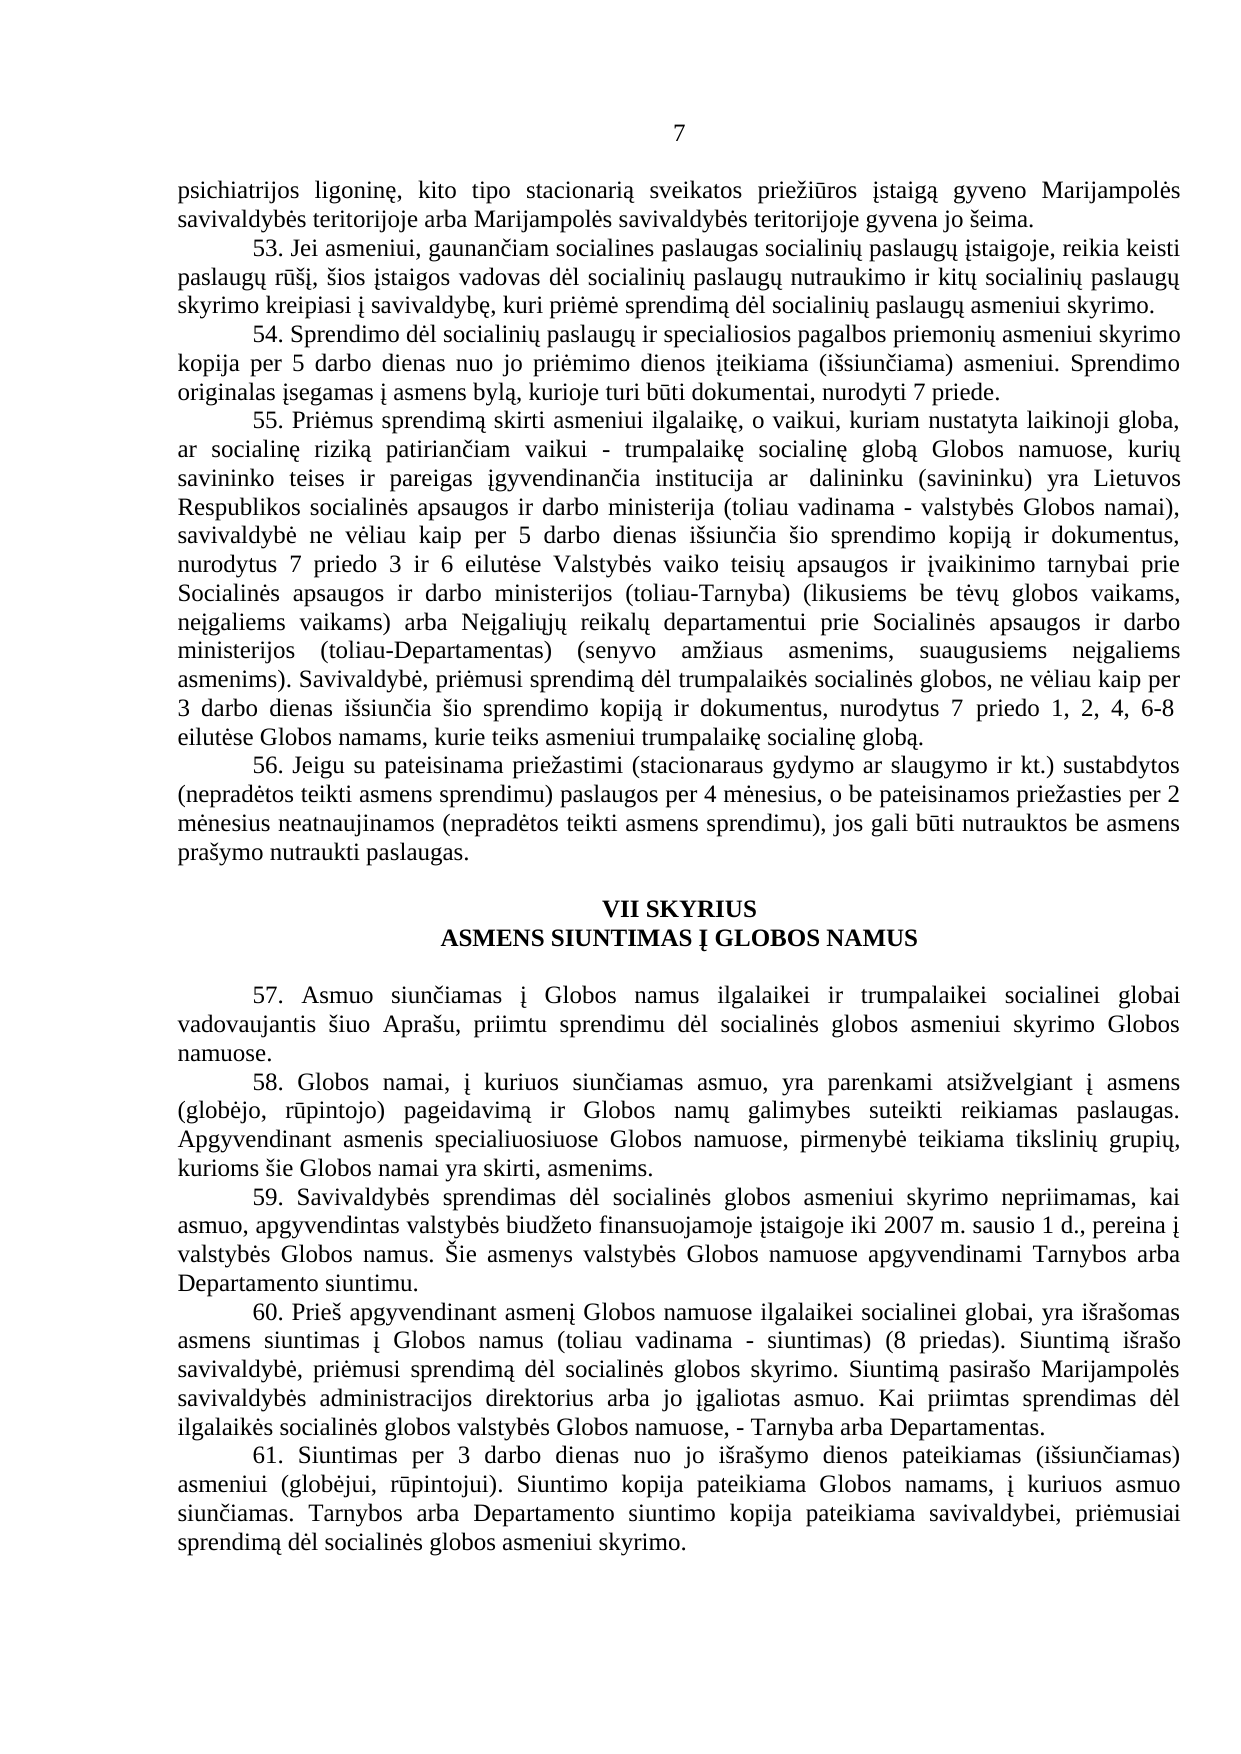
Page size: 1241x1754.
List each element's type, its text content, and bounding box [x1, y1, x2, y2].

text 56. Jeigu su pateisinama priežastimi (stacionaraus gydymo ar slaugymo ir kt.) sustabdytos (nepradėtos teikti asmens sprendimu) paslaugos per 4 mėnesius, o be pateisinamos priežasties per 2 mėnesius neatnaujinamos (nepradėtos teikti asmens sprendimu), jos gali būti nutrauktos be asmens prašymo nutraukti paslaugas. [177, 751, 1181, 866]
text 61. Siuntimas per 3 darbo dienas nuo jo išrašymo dienos pateikiamas (išsiunčiamas) asmeniui (globėjui, rūpintojui). Siuntimo kopija pateikiama Globos namams, į kuriuos asmuo siunčiamas. Tarnybos arba Departamento siuntimo kopija pateikiama savivaldybei, priėmusiai sprendimą dėl socialinės globos asmeniui skyrimo. [177, 1441, 1181, 1556]
text psichiatrijos ligoninę, kito tipo stacionarią sveikatos priežiūros įstaigą gyveno Marijampolės savivaldybės teritorijoje arba Marijampolės savivaldybės teritorijoje gyvena jo šeima. [177, 176, 1181, 233]
text 53. Jei asmeniui, gaunančiam socialines paslaugas socialinių paslaugų įstaigoje, reikia keisti paslaugų rūšį, šios įstaigos vadovas dėl socialinių paslaugų nutraukimo ir kitų socialinių paslaugų skyrimo kreipiasi į savivaldybę, kuri priėmė sprendimą dėl socialinių paslaugų asmeniui skyrimo. [177, 233, 1181, 319]
text 59. Savivaldybės sprendimas dėl socialinės globos asmeniui skyrimo nepriimamas, kai asmuo, apgyvendintas valstybės biudžeto finansuojamoje įstaigoje iki 2007 m. sausio 1 d., pereina į valstybės Globos namus. Šie asmenys valstybės Globos namuose apgyvendinami Tarnybos arba Departamento siuntimu. [177, 1182, 1181, 1297]
text 54. Sprendimo dėl socialinių paslaugų ir specialiosios pagalbos priemonių asmeniui skyrimo kopija per 5 darbo dienas nuo jo priėmimo dienos įteikiama (išsiunčiama) asmeniui. Sprendimo originalas įsegamas į asmens bylą, kurioje turi būti dokumentai, nurodyti 7 priede. [177, 319, 1181, 406]
text ASMENS SIUNTIMAS Į GLOBOS NAMUS [177, 923, 1181, 952]
text 57. Asmuo siunčiamas į Globos namus ilgalaikei ir trumpalaikei socialinei globai vadovaujantis šiuo Aprašu, priimtu sprendimu dėl socialinės globos asmeniui skyrimo Globos namuose. [177, 981, 1181, 1067]
text 55. Priėmus sprendimą skirti asmeniui ilgalaikę, o vaikui, kuriam nustatyta laikinoji globa, ar socialinę riziką patiriančiam vaikui - trumpalaikę socialinę globą Globos namuose, kurių savininko teises ir pareigas įgyvendinančia institucija ar dalininku (savininku) yra Lietuvos Respublikos socialinės apsaugos ir darbo ministerija (toliau vadinama - valstybės Globos namai), savivaldybė ne vėliau kaip per 5 darbo dienas išsiunčia šio sprendimo kopiją ir dokumentus, nurodytus 7 priedo 3 ir 6 eilutėse Valstybės vaiko teisių apsaugos ir įvaikinimo tarnybai prie Socialinės apsaugos ir darbo ministerijos (toliau-Tarnyba) (likusiems be tėvų globos vaikams, neįgaliems vaikams) arba Neįgaliųjų reikalų departamentui prie Socialinės apsaugos ir darbo ministerijos (toliau-Departamentas) (senyvo amžiaus asmenims, suaugusiems neįgaliems asmenims). Savivaldybė, priėmusi sprendimą dėl trumpalaikės socialinės globos, ne vėliau kaip per 3 darbo dienas išsiunčia šio sprendimo kopiją ir dokumentus, nurodytus 7 priedo 1, 2, 4, 6-8 eilutėse Globos namams, kurie teiks asmeniui trumpalaikę socialinę globą. [177, 406, 1181, 751]
text 58. Globos namai, į kuriuos siunčiamas asmuo, yra parenkami atsižvelgiant į asmens (globėjo, rūpintojo) pageidavimą ir Globos namų galimybes suteikti reikiamas paslaugas. Apgyvendinant asmenis specialiuosiuose Globos namuose, pirmenybė teikiama tikslinių grupių, kurioms šie Globos namai yra skirti, asmenims. [177, 1067, 1181, 1182]
text VII SKYRIUS [177, 894, 1181, 923]
text 60. Prieš apgyvendinant asmenį Globos namuose ilgalaikei socialinei globai, yra išrašomas asmens siuntimas į Globos namus (toliau vadinama - siuntimas) (8 priedas). Siuntimą išrašo savivaldybė, priėmusi sprendimą dėl socialinės globos skyrimo. Siuntimą pasirašo Marijampolės savivaldybės administracijos direktorius arba jo įgaliotas asmuo. Kai priimtas sprendimas dėl ilgalaikės socialinės globos valstybės Globos namuose, - Tarnyba arba Departamentas. [177, 1297, 1181, 1441]
